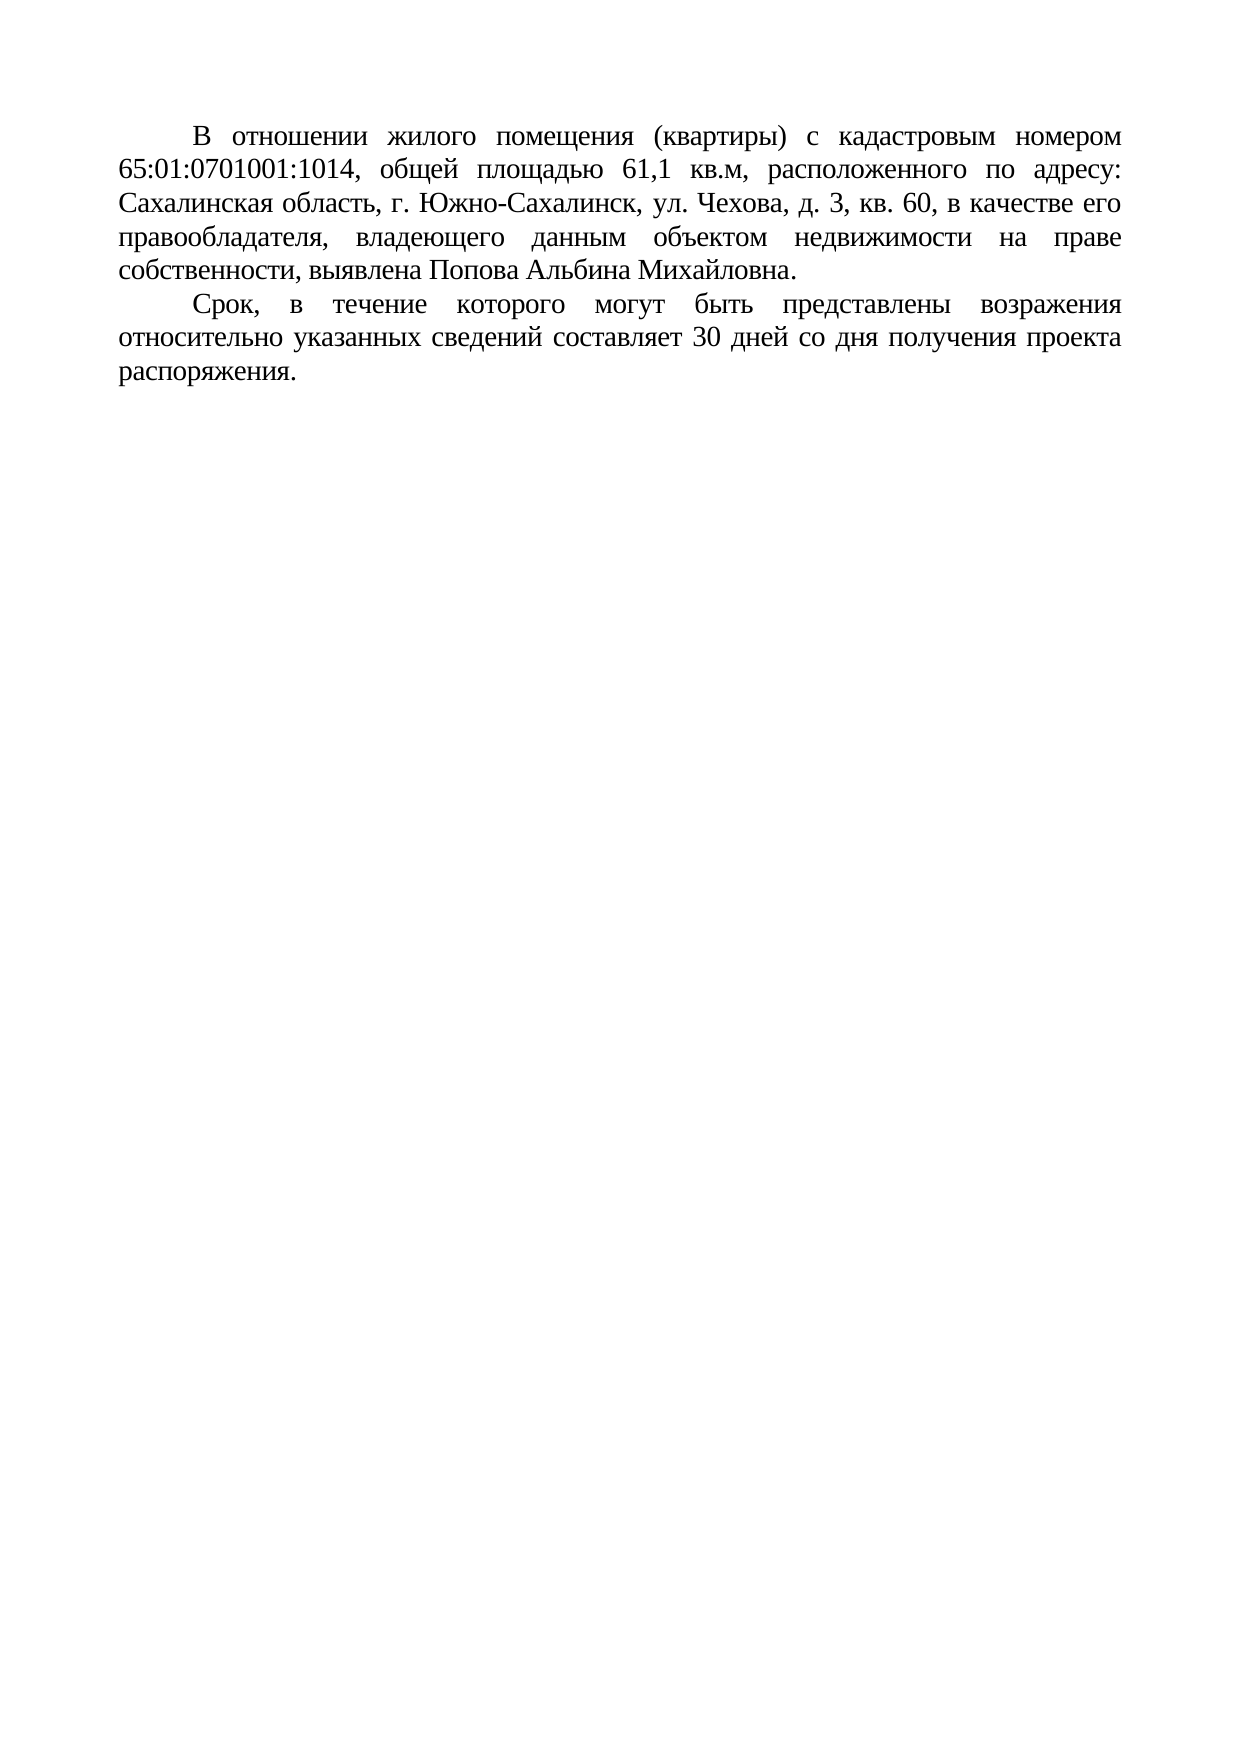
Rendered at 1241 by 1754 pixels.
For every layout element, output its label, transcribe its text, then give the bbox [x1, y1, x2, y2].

text Срок, в течение которого могут быть представлены возражения относительно указанных сведений составляет 30 дней со дня получения проекта распоряжения. [118, 286, 1122, 386]
text В отношении жилого помещения (квартиры) с кадастровым номером 65:01:0701001:1014, общей площадью 61,1 кв.м, расположенного по адресу: Сахалинская область, г. Южно-Сахалинск, ул. Чехова, д. 3, кв. 60, в качестве его правообладателя, владеющего данным объектом недвижимости на праве собственности, выявлена Попова Альбина Михайловна. [118, 118, 1122, 286]
